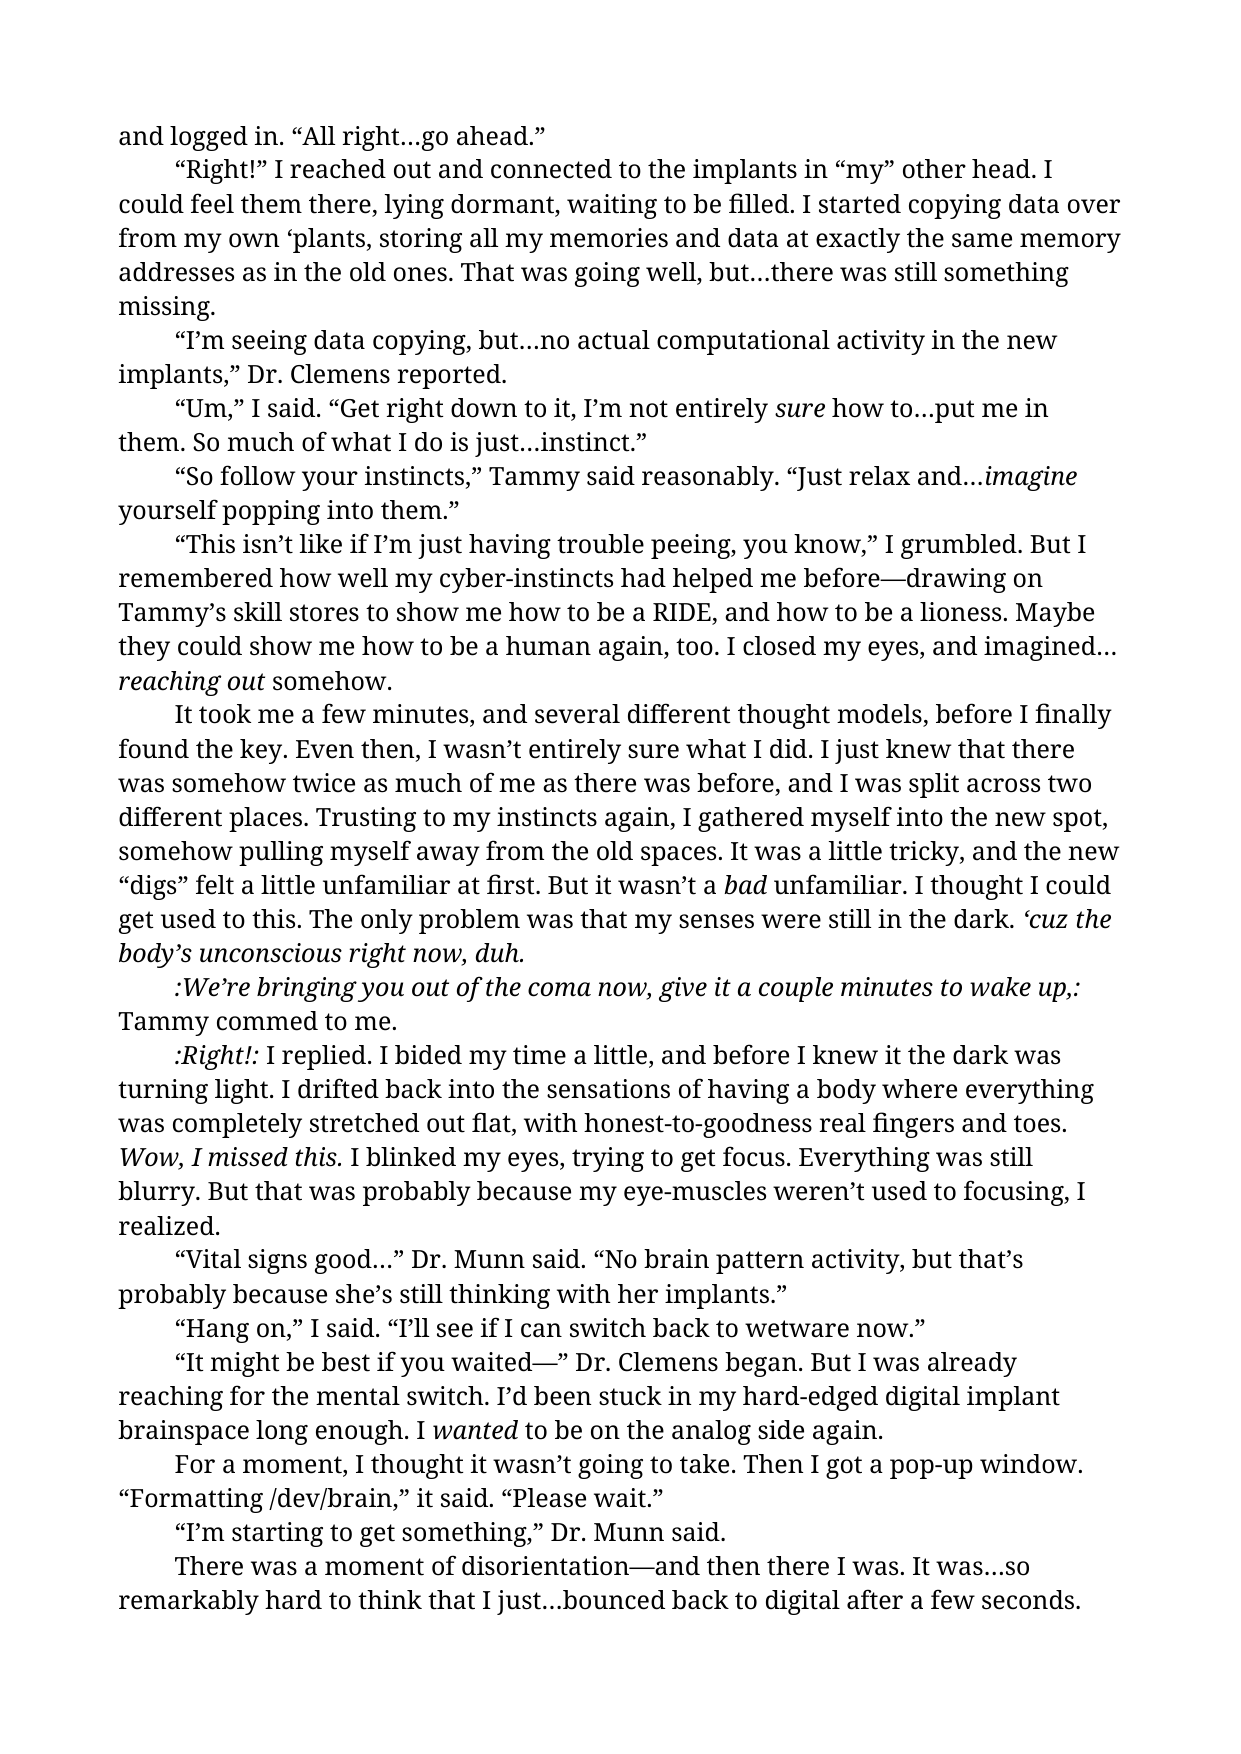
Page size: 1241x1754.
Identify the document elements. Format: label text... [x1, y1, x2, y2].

text “Um,” I said. “Get right down to it, I’m not entirely sure how to…put me in them. So much of what I do is just…instinct.” [118, 391, 1122, 459]
text It took me a few minutes, and several different thought models, before I finally found the key. Even then, I wasn’t entirely sure what I did. I just knew that there was somehow twice as much of me as there was before, and I was split across two different places. Trusting to my instincts again, I gathered myself into the new spot, somehow pulling myself away from the old spaces. It was a little tricky, and the new “digs” felt a little unfamiliar at first. But it wasn’t a bad unfamiliar. I thought I could get used to this. The only problem was that my senses were still in the dark. ‘cuz the body’s unconscious right now, duh. [118, 697, 1122, 970]
text “It might be best if you waited—” Dr. Clemens began. But I was already reaching for the mental switch. I’d been stuck in my hard-edged digital implant brainspace long enough. I wanted to be on the analog side again. [118, 1344, 1122, 1447]
text “Hang on,” I said. “I’ll see if I can switch back to wetware now.” [118, 1310, 1122, 1344]
text “I’m seeing data copying, but…no actual computational activity in the new implants,” Dr. Clemens reported. [118, 322, 1122, 391]
text “So follow your instincts,” Tammy said reasonably. “Just relax and…imagine yourself popping into them.” [118, 459, 1122, 527]
text and logged in. “All right…go ahead.” [118, 118, 1122, 152]
text For a moment, I thought it wasn’t going to take. Then I got a pop-up window. “Formatting /dev/brain,” it said. “Please wait.” [118, 1447, 1122, 1515]
text “Vital signs good…” Dr. Munn said. “No brain pattern activity, but that’s probably because she’s still thinking with her implants.” [118, 1242, 1122, 1310]
text :Right!: I replied. I bided my time a little, and before I knew it the dark was turning light. I drifted back into the sensations of having a body where everything was completely stretched out flat, with honest-to-goodness real fingers and toes. Wow, I missed this. I blinked my eyes, trying to get focus. Everything was still blurry. But that was probably because my eye-muscles weren’t used to focusing, I realized. [118, 1038, 1122, 1242]
text There was a moment of disorientation—and then there I was. It was…so remarkably hard to think that I just…bounced back to digital after a few seconds. [118, 1549, 1122, 1617]
text “This isn’t like if I’m just having trouble peeing, you know,” I grumbled. But I remembered how well my cyber-instincts had helped me before—drawing on Tammy’s skill stores to show me how to be a RIDE, and how to be a lioness. Maybe they could show me how to be a human again, too. I closed my eyes, and imagined…reaching out somehow. [118, 527, 1122, 697]
text :We’re bringing you out of the coma now, give it a couple minutes to wake up,: Tammy commed to me. [118, 970, 1122, 1038]
text “Right!” I reached out and connected to the implants in “my” other head. I could feel them there, lying dormant, waiting to be filled. I started copying data over from my own ‘plants, storing all my memories and data at exactly the same memory addresses as in the old ones. That was going well, but…there was still something missing. [118, 152, 1122, 322]
text “I’m starting to get something,” Dr. Munn said. [118, 1515, 1122, 1549]
